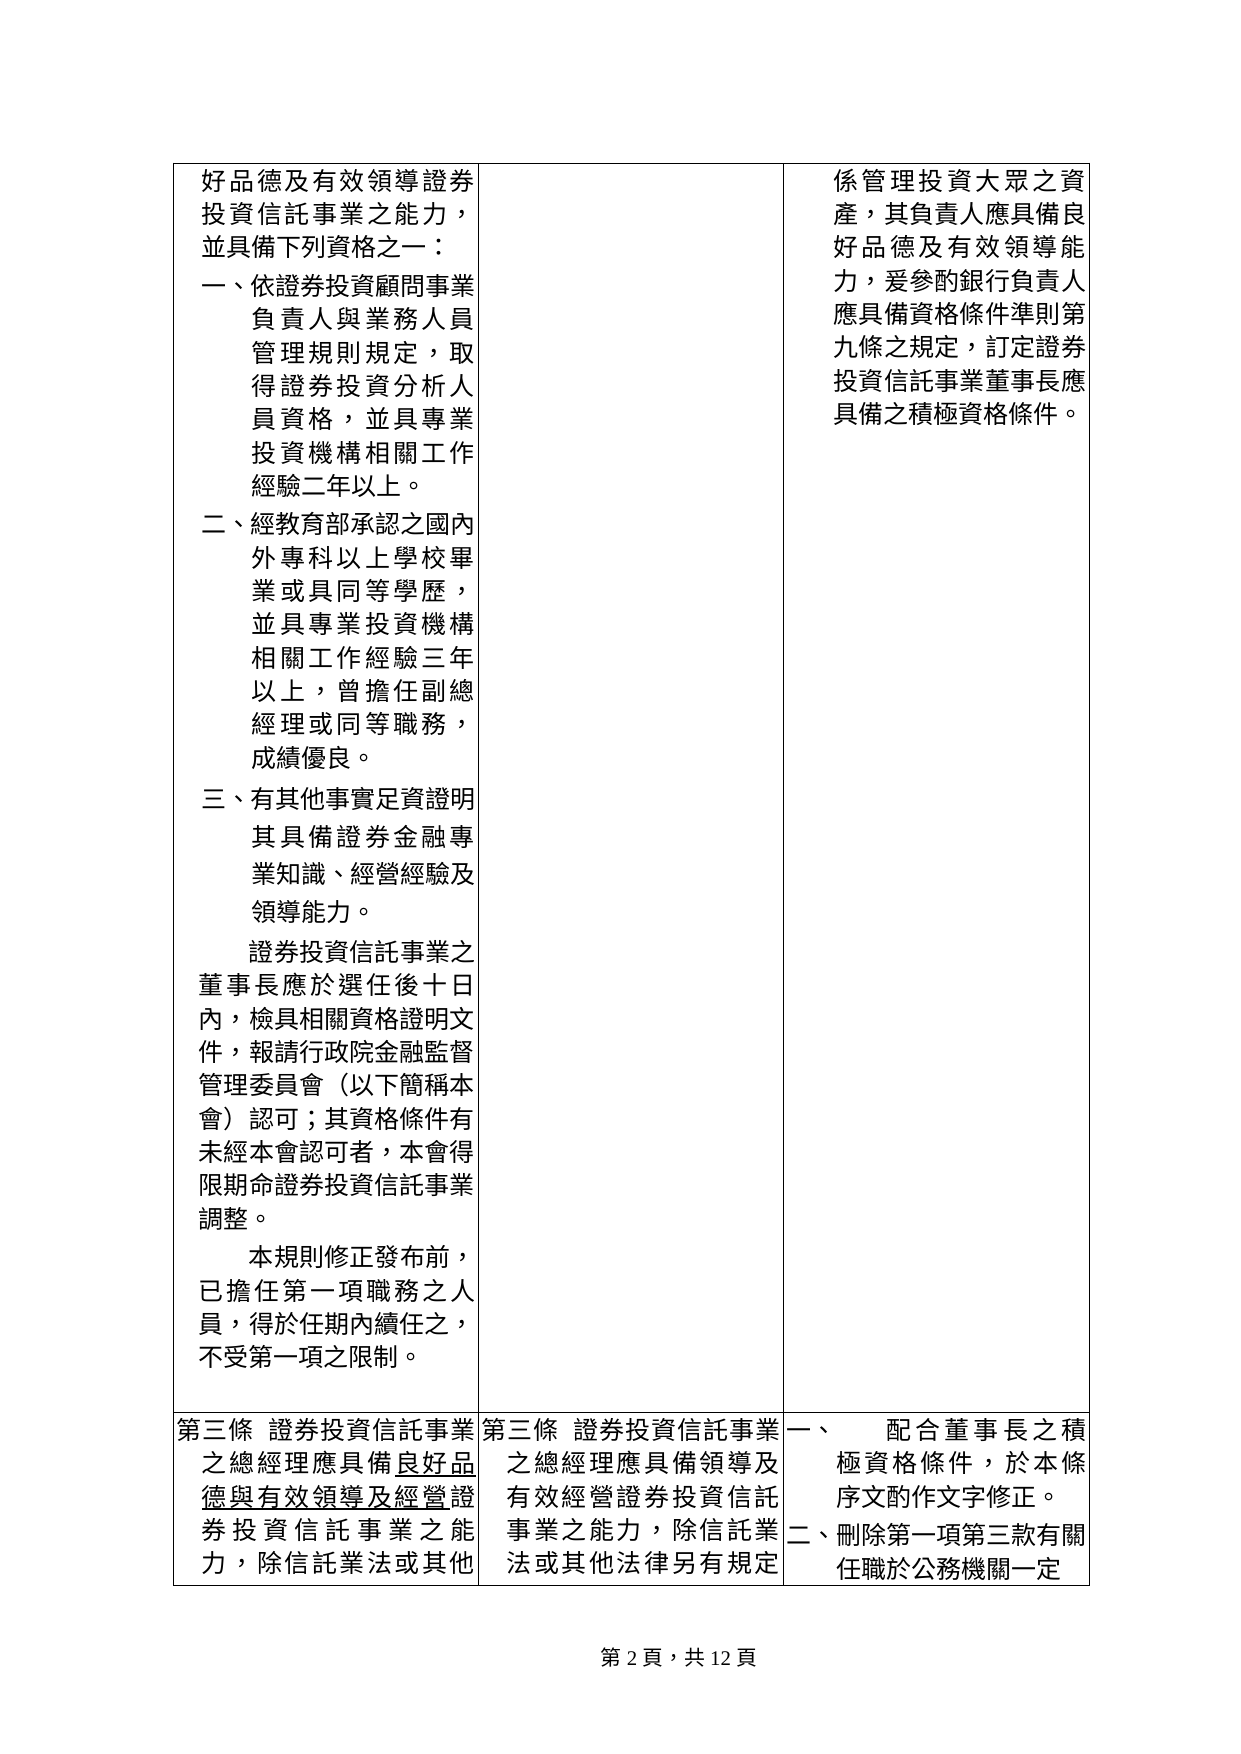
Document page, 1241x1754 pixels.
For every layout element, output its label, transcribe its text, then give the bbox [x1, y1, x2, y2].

table_cell 配合董事長之積極資格條件，於本條序文酌作文字修正。 二、刪除第一項第三款有關任職於公務機關一定 [784, 1413, 1089, 1585]
table_cell 係管理投資大眾之資產，其負責人應具備良好品德及有效領導能力，爰參酌銀行負責人應具備資格條件準則第九條之規定，訂定證券投資信託事業董事長應具備之積極資格條件。 [784, 164, 1089, 1412]
table_cell 第三條 證券投資信託事業之總經理應具備領導及有效經營證券投資信託事業之能力，除信託業法或其他法律另有規定 [479, 1413, 783, 1585]
table_cell 第三條 證券投資信託事業之總經理應具備良好品德與有效領導及經營證券投資信託事業之能力，除信託業法或其他 [174, 1413, 478, 1585]
table_cell 好品德及有效領導證券投資信託事業之能力，並具備下列資格之一： 一、依證券投資顧問事業負責人與業務人員管理規則規定，取得證券投資分析人員資格，並具專業投資機構相關工作經驗二年以上。 二、經教育部承認之國內外專科以上學校畢業或具同等學歷，並具專業投資機構相關工作經驗三年以上，曾擔任副總經理或同等職務，成績優良。 三、有其他事實足資證明其具備證券金融專業知識、經營經驗及領導能力。 證券投資信託事業之董事長應於選任後十日內，檢具相關資格證明文件，報請行政院金融監督管理委員會（以下簡稱本會）認可；其資格條件有未經本會認可者，本會得限期命證券投資信託事業調整。 本規則修正發布前，已擔任第一項職務之人員，得於任期內續任之，不受第一項之限制。 [174, 164, 478, 1412]
table_cell [479, 164, 783, 1412]
